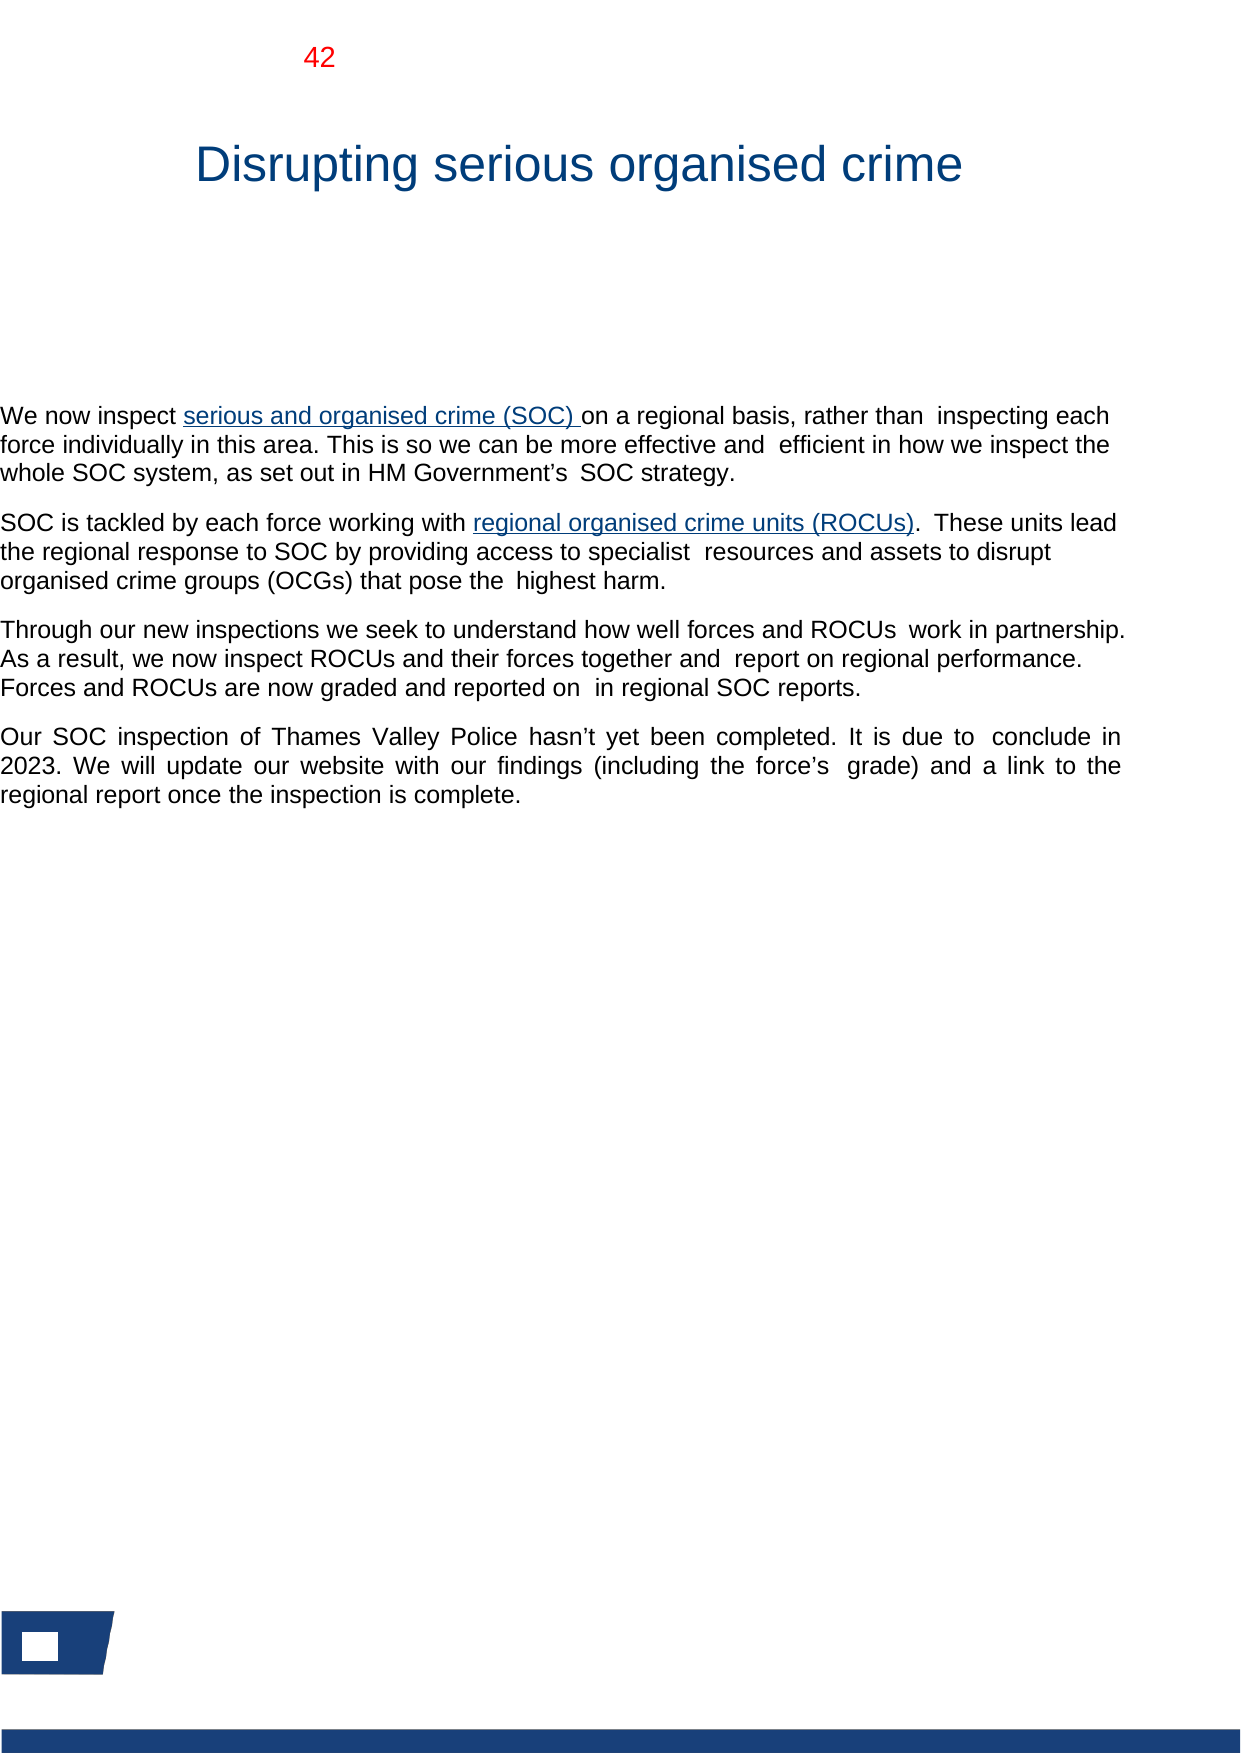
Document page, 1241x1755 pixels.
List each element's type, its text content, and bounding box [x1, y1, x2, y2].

text Through our new inspections we seek to understand how well forces and ROCUs work in partnership. As a result, we now inspect ROCUs and their forces together and report on regional performance. Forces and ROCUs are now graded and reported on in regional SOC reports. [0, 615, 1141, 701]
subtitle 42 [0, 39, 639, 73]
text Our SOC inspection of Thames Valley Police hasn’t yet been completed. It is due to conclude in 2023. We will update our website with our findings (including the force’s grade) and a link to the regional report once the inspection is complete. [0, 722, 1122, 808]
text Disrupting serious organised crime [195, 134, 1241, 192]
text SOC is tackled by each force working with regional organised crime units (ROCUs). These units lead the regional response to SOC by providing access to specialist resources and assets to disrupt organised crime groups (OCGs) that pose the highest harm. [0, 508, 1128, 594]
text We now inspect serious and organised crime (SOC) on a regional basis, rather than inspecting each force individually in this area. This is so we can be more effective and efficient in how we inspect the whole SOC system, as set out in HM Government’s SOC strategy. [0, 401, 1145, 487]
